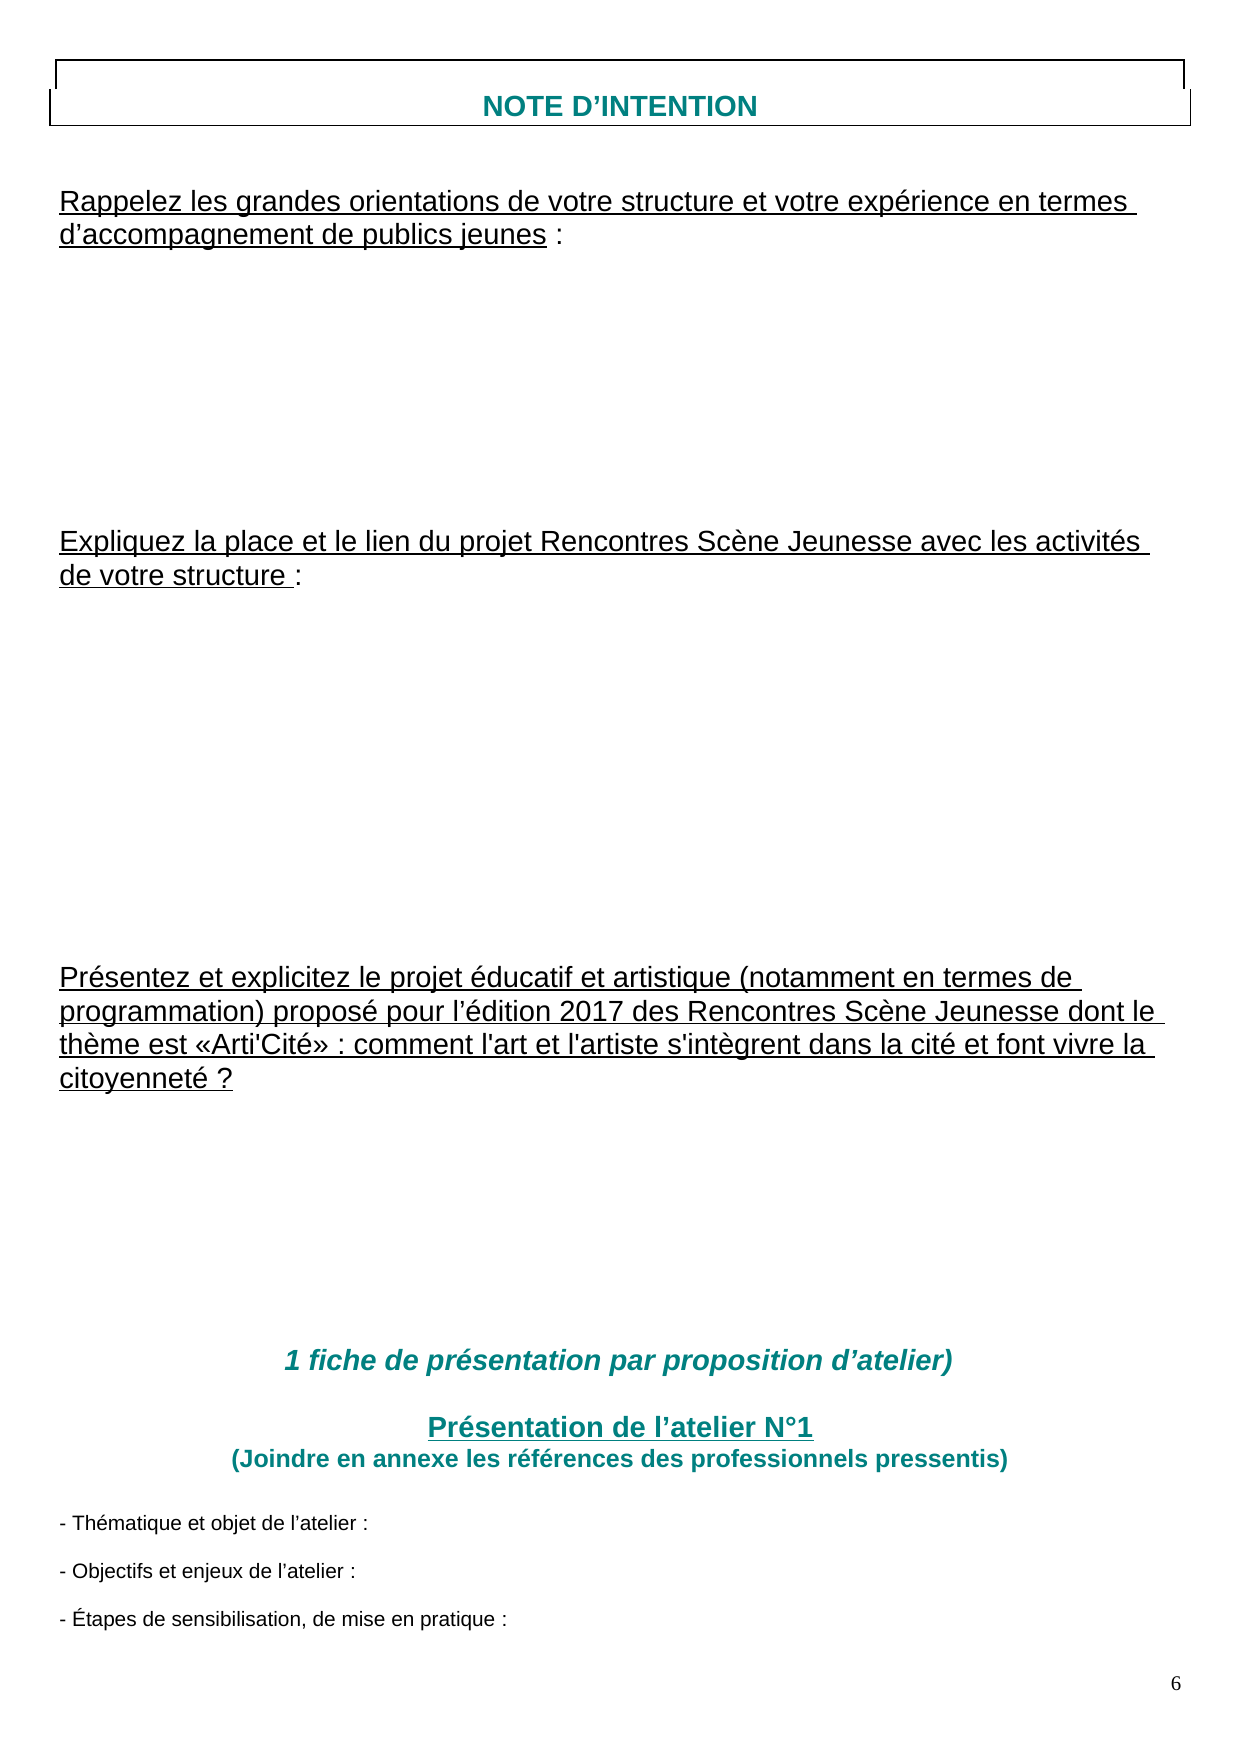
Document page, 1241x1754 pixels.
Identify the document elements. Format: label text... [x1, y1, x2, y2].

text Expliquez la place et le lien du projet Rencontres Scène Jeunesse avec les activités de votre structure : [59, 524, 1181, 591]
text - Objectifs et enjeux de l’atelier : [59, 1559, 1181, 1583]
text (Joindre en annexe les références des professionnels pressentis) [59, 1444, 1181, 1473]
text Présentation de l’atelier N°1 [59, 1410, 1181, 1444]
text 1 fiche de présentation par proposition d’atelier) [59, 1343, 1181, 1377]
text NOTE D’INTENTION [49, 85, 1191, 125]
text - Thématique et objet de l’atelier : [59, 1511, 1181, 1535]
text - Étapes de sensibilisation, de mise en pratique : [59, 1607, 1181, 1631]
text Rappelez les grandes orientations de votre structure et votre expérience en termes d’accompagnement de publics jeunes : [59, 184, 1181, 251]
text Présentez et explicitez le projet éducatif et artistique (notamment en termes de programmation) proposé pour l’édition 2017 des Rencontres Scène Jeunesse dont le thème est «Arti'Cité» : comment l'art et l'artiste s'intègrent dans la cité et font vivre la citoyenneté ? [59, 960, 1181, 1094]
